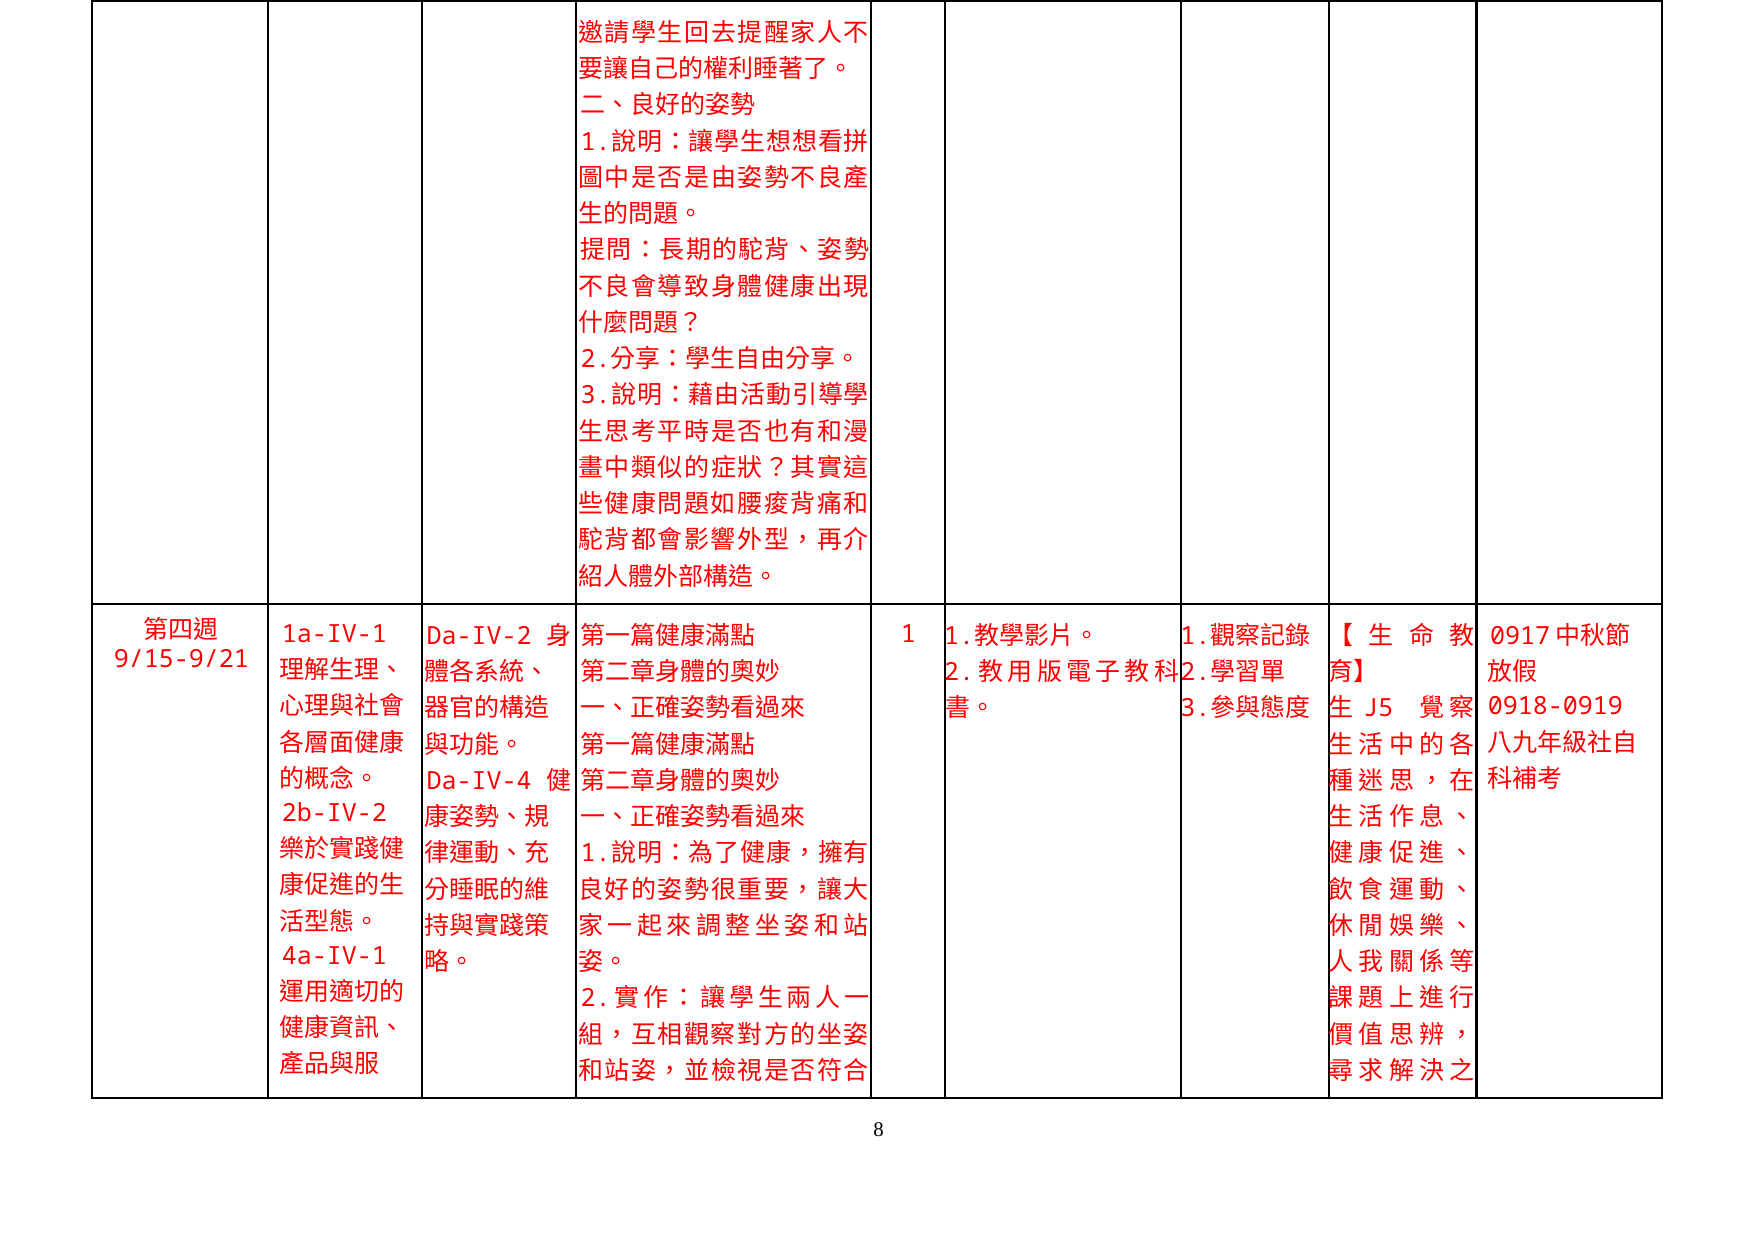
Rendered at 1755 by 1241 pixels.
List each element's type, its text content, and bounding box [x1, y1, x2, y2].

table_cell [1478, 2, 1661, 603]
table_cell [1330, 2, 1475, 603]
table_cell 第四週 9/15-9/21 [93, 605, 267, 1097]
table_cell [423, 2, 575, 603]
table_cell 第一篇健康滿點 第二章身體的奧妙 一、正確姿勢看過來 第一篇健康滿點 第二章身體的奧妙 一、正確姿勢看過來 1.說明：為了健康，擁有良好的姿勢很重要，讓大家一起來調整坐姿和站姿。 2.實作：讓學生兩人一組，互相觀察對方的坐姿和站姿，並檢視是否符合 [577, 605, 870, 1097]
table_cell 1.教學影片。 2.教用版電子教科書。 [946, 605, 1180, 1097]
table_cell 0917中秋節放假 0918-0919八九年級社自科補考 [1478, 605, 1661, 1097]
table_cell [93, 2, 267, 603]
table_cell Da-IV-2 身體各系統、器官的構造與功能。 Da-IV-4 健康姿勢、規律運動、充分睡眠的維持與實踐策略。 [423, 605, 575, 1097]
table_cell [1182, 2, 1328, 603]
table_cell [946, 2, 1180, 603]
table_cell [269, 2, 421, 603]
table_cell 1.觀察記錄 2.學習單 3.參與態度 [1182, 605, 1328, 1097]
table_cell 1a-IV-1 理解生理、心理與社會各層面健康的概念。 2b-IV-2 樂於實踐健康促進的生活型態。 4a-IV-1 運用適切的健康資訊、產品與服 [269, 605, 421, 1097]
table_cell [872, 2, 944, 603]
table_cell 1 [872, 605, 944, 1097]
table_cell 【生命教育】 生J5 覺察生活中的各種迷思，在生活作息、健康促進、飲食運動、休閒娛樂、人我關係等課題上進行價值思辨，尋求解決之 [1330, 605, 1475, 1097]
table_cell 邀請學生回去提醒家人不要讓自己的權利睡著了。 二、良好的姿勢 1.說明：讓學生想想看拼圖中是否是由姿勢不良產生的問題。 提問：長期的駝背、姿勢不良會導致身體健康出現什麼問題？ 2.分享：學生自由分享。 3.說明：藉由活動引導學生思考平時是否也有和漫畫中類似的症狀？其實這些健康問題如腰痠背痛和駝背都會影響外型，再介紹人體外部構造。 [577, 2, 870, 603]
